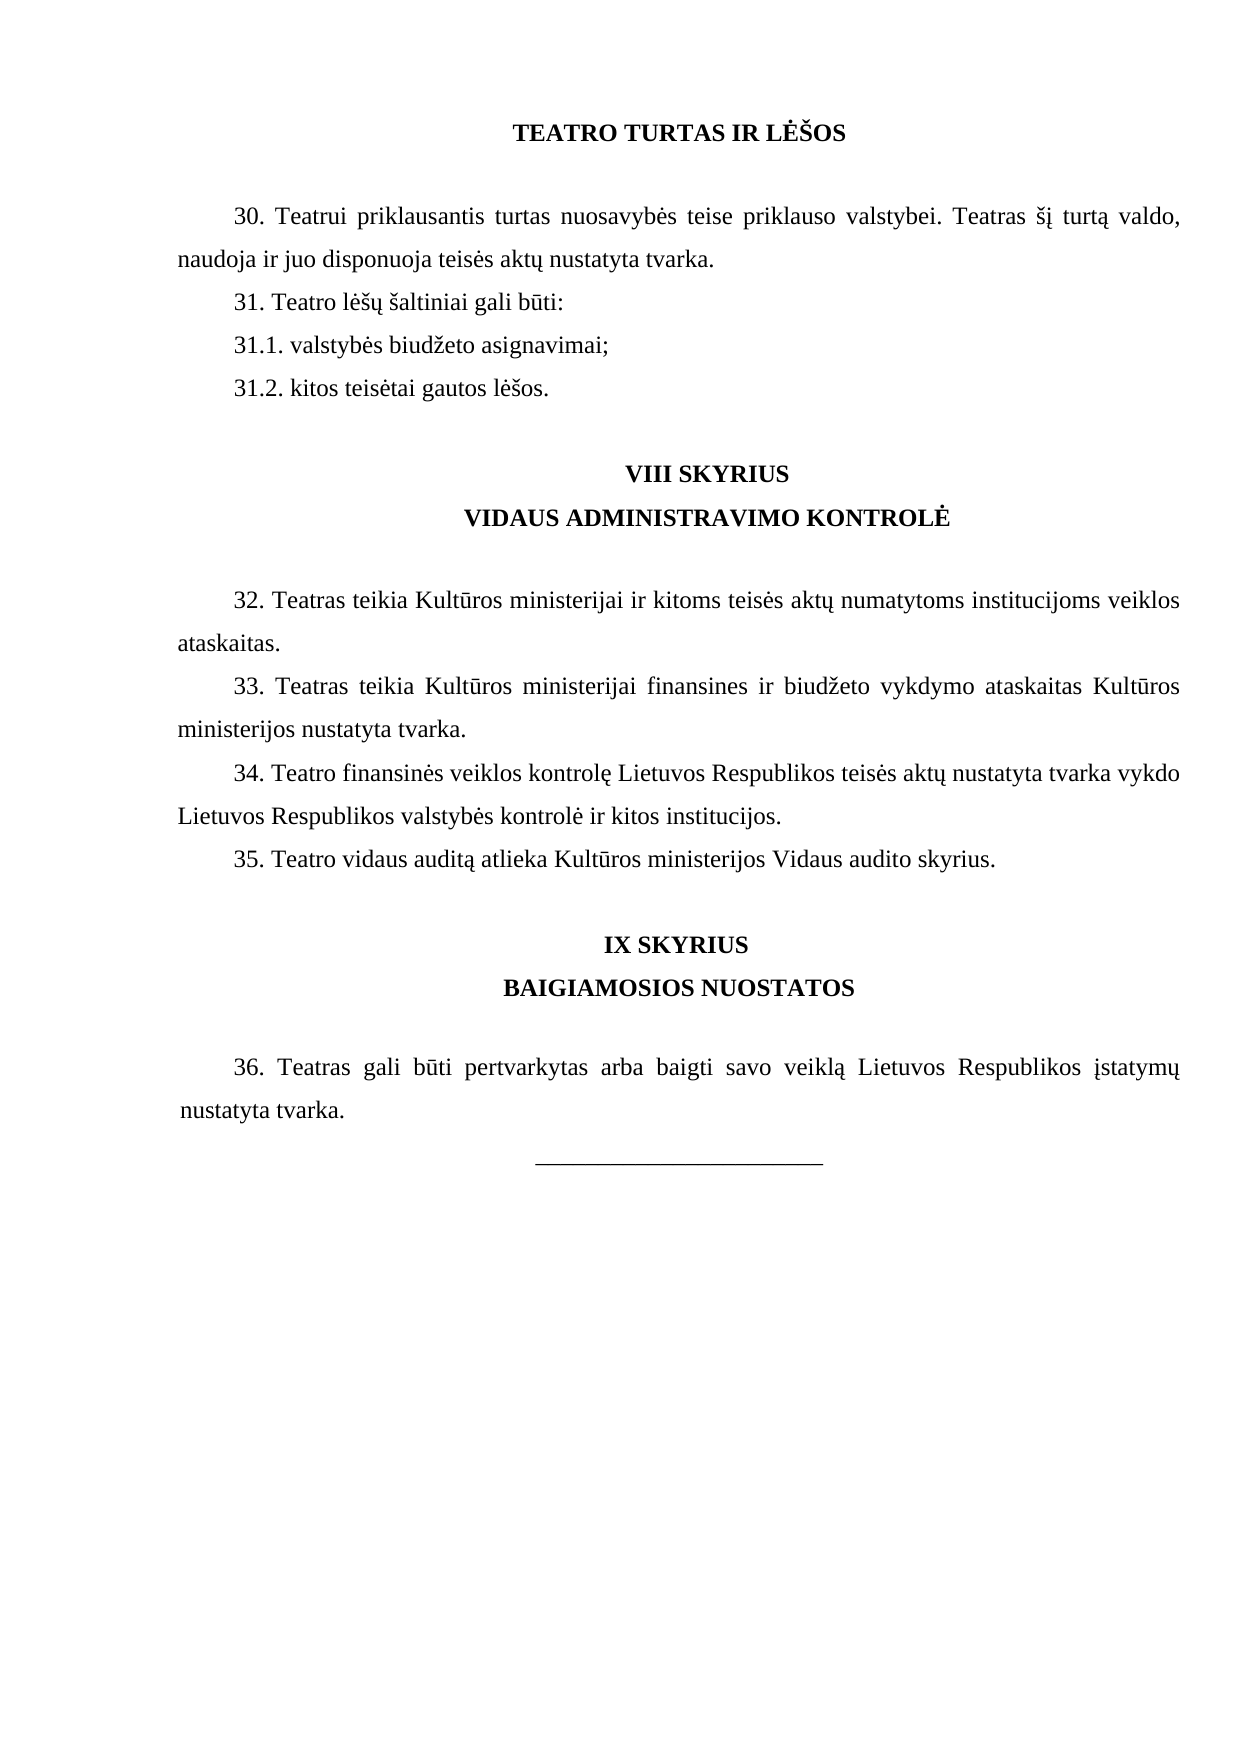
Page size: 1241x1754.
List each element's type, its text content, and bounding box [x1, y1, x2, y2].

text 35. Teatro vidaus auditą atlieka Kultūros ministerijos Vidaus audito skyrius. [177, 844, 1181, 873]
text 34. Teatro finansinės veiklos kontrolę Lietuvos Respublikos teisės aktų nustatyta tvarka vykdo Lietuvos Respublikos valstybės kontrolė ir kitos institucijos. [177, 758, 1181, 829]
text IX SKYRIUS [177, 930, 1181, 959]
text 33. Teatras teikia Kultūros ministerijai finansines ir biudžeto vykdymo ataskaitas Kultūros ministerijos nustatyta tvarka. [177, 671, 1181, 743]
text 31.2. kitos teisėtai gautos lėšos. [177, 373, 1181, 402]
text 32. Teatras teikia Kultūros ministerijai ir kitoms teisės aktų numatytoms institucijoms veiklos ataskaitas. [177, 585, 1181, 657]
text TEATRO TURTAS IR LĖŠOS [177, 118, 1181, 147]
text _______________________ [177, 1139, 1181, 1167]
text BAIGIAMOSIOS NUOSTATOS [177, 973, 1181, 1002]
text 30. Teatrui priklausantis turtas nuosavybės teise priklauso valstybei. Teatras šį turtą valdo, naudoja ir juo disponuoja teisės aktų nustatyta tvarka. [177, 201, 1181, 273]
text VIDAUS ADMINISTRAVIMO KONTROLĖ [180, 503, 1181, 531]
text VIII SKYRIUS [180, 459, 1181, 488]
text 31. Teatro lėšų šaltiniai gali būti: [177, 287, 1181, 316]
text 31.1. valstybės biudžeto asignavimai; [177, 330, 1181, 359]
text 36. Teatras gali būti pertvarkytas arba baigti savo veiklą Lietuvos Respublikos įstatymų nustatyta tvarka. [180, 1052, 1181, 1124]
